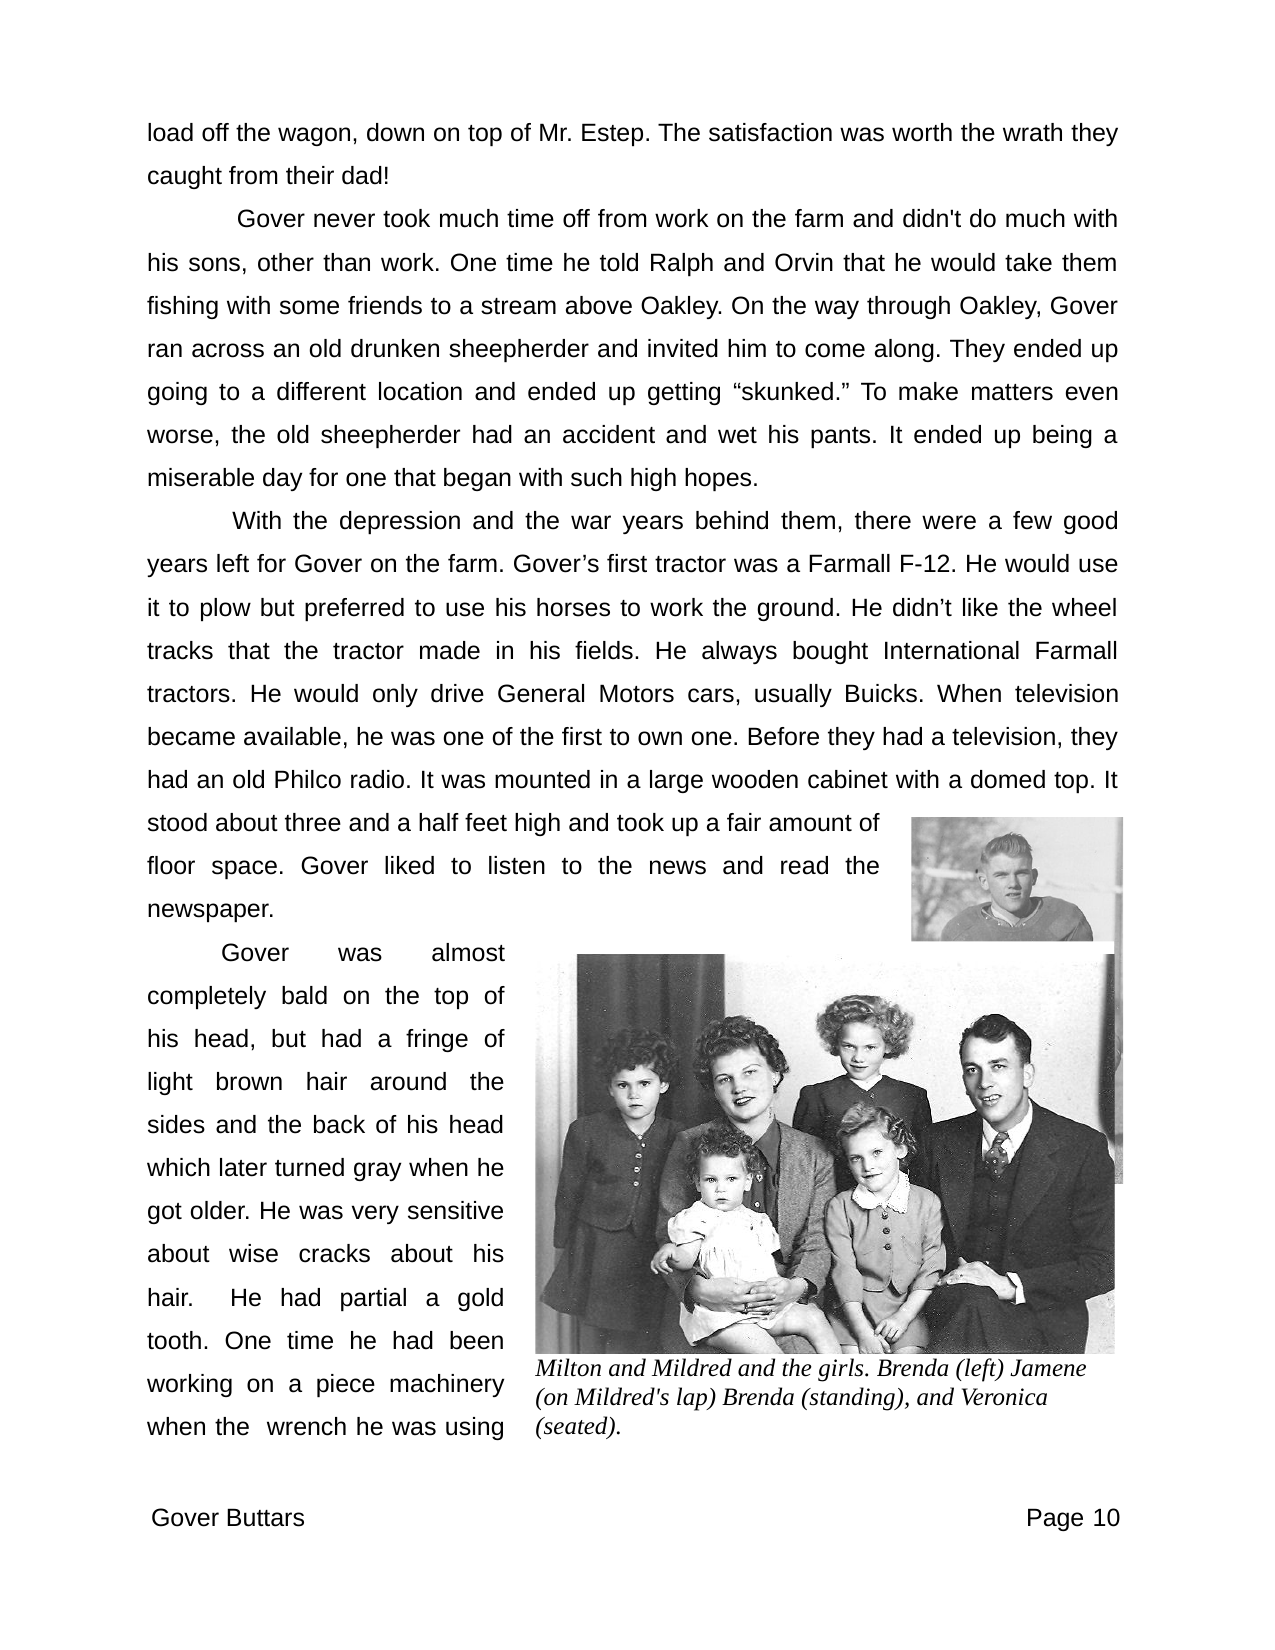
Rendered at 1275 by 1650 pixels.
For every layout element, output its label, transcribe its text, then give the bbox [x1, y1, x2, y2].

text With the depression and the war years behind them, there were a few good years left for Gover on the farm. Gover’s first tractor was a Farmall F-12. He would use it to plow but preferred to use his horses to work the ground. He didn’t like the wheel tracks that the tractor made in his fields. He always bought International Farmall tractors. He would only drive General Motors cars, usually Buicks. When television became available, he was one of the first to own one. Before they had a television, they had an old Philco radio. It was mounted in a large wooden cabinet with a domed top. It stood about three and a half feet high and took up a fair amount of floor space. Gover liked to listen to the news and read the newspaper. [147, 506, 1120, 923]
text load off the wagon, down on top of Mr. Estep. The satisfaction was worth the wrath they caught from their dad! [147, 118, 1120, 190]
text Gover never took much time off from work on the farm and didn't do much with his sons, other than work. One time he told Ralph and Orvin that he would take them fishing with some friends to a stream above Oakley. On the way through Oakley, Gover ran across an old drunken sheepherder and invited him to come along. They ended up going to a different location and ended up getting “skunked.” To make matters even worse, the old sheepherder had an accident and wet his pants. It ended up being a miserable day for one that began with such high hopes. [147, 204, 1120, 492]
text Milton and Mildred and the girls. Brenda (left) Jamene (on Mildred's lap) Brenda (standing), and Veronica (seated). [535, 1354, 1114, 1439]
picture [535, 817, 1124, 1354]
text Gover was almost completely bald on the top of his head, but had a fringe of light brown hair around the sides and the back of his head which later turned gray when he got older. He was very sensitive about wise cracks about his hair. He had partial a gold tooth. One time he had been working on a piece machinery when the wrench he was using [147, 937, 1120, 1443]
text Orvin [1115, 1184, 1123, 1212]
